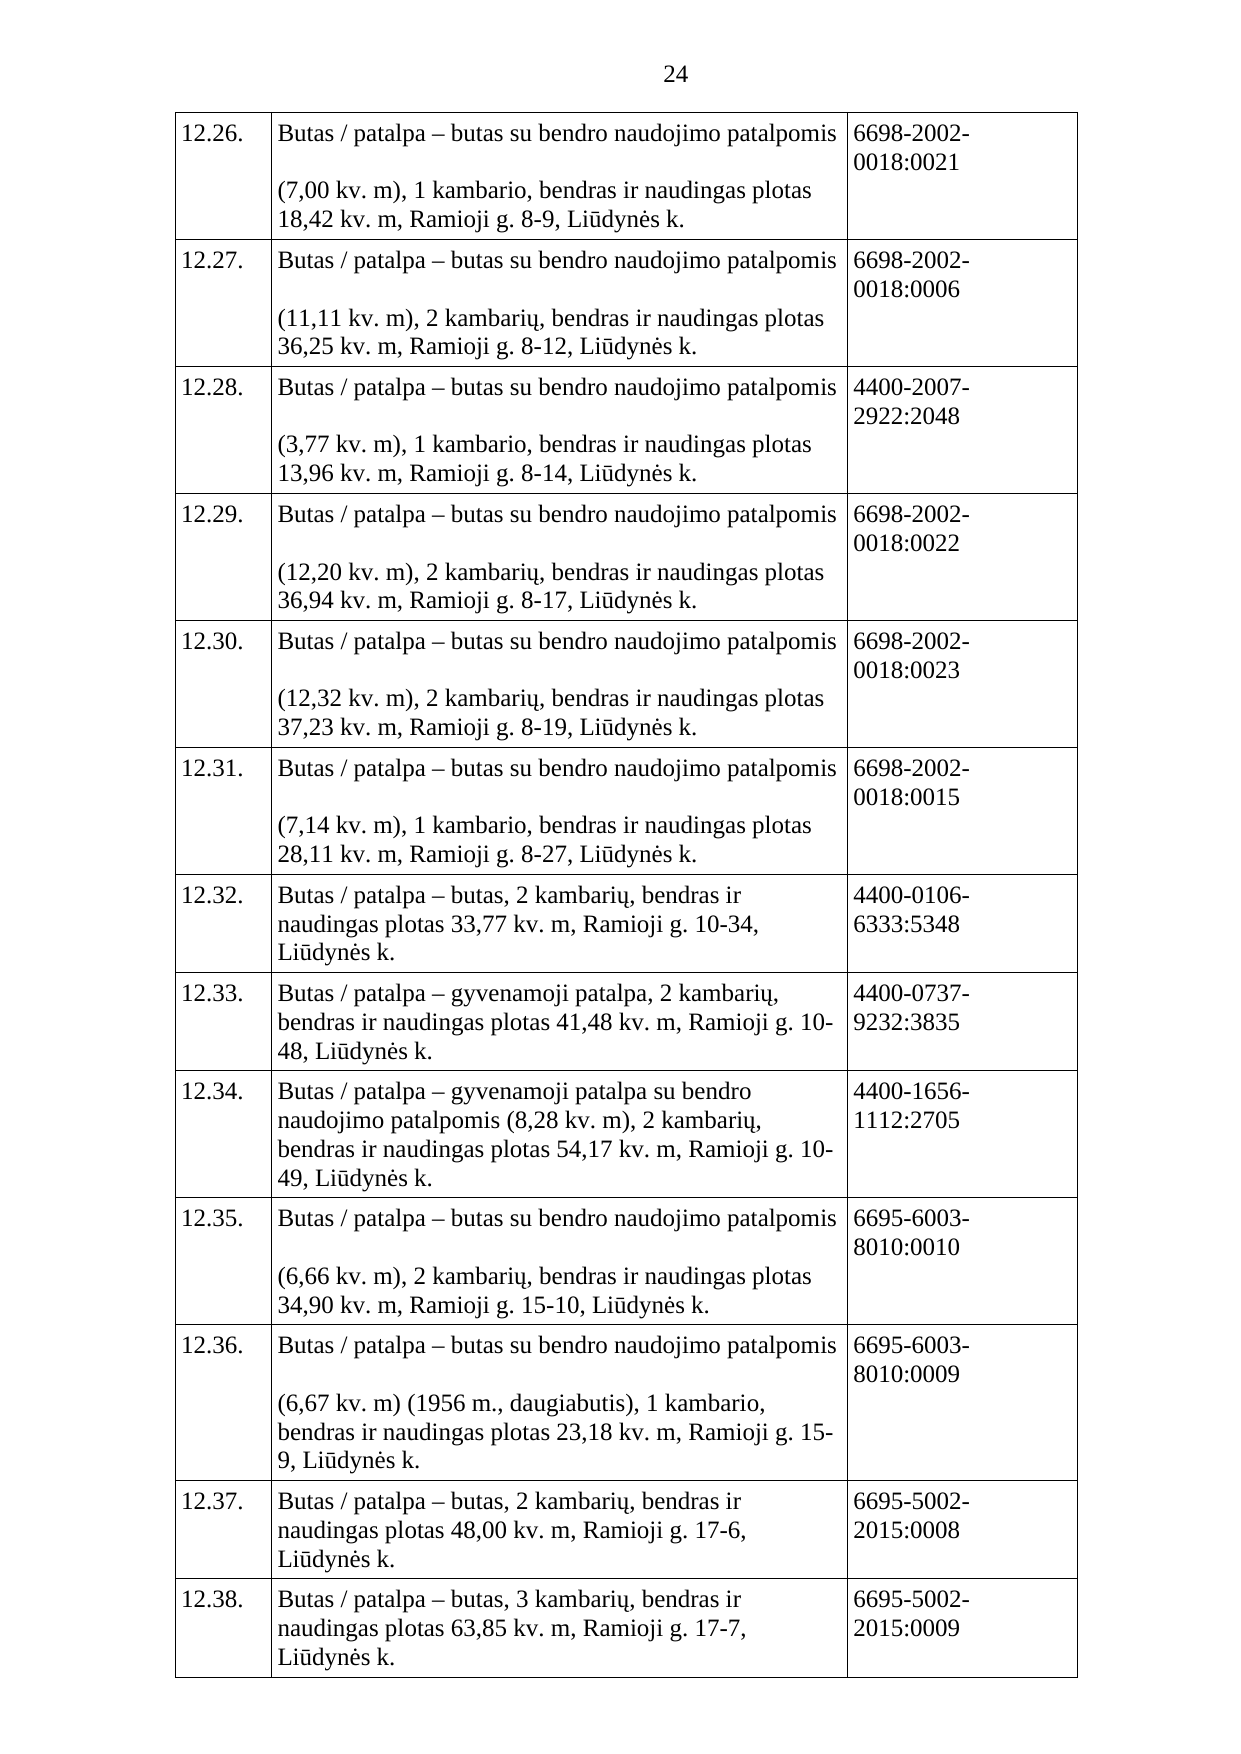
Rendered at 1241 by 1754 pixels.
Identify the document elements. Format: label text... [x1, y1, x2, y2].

table_cell 4400-0106-6333:5348 [848, 875, 1077, 972]
table_cell 12.37. [176, 1481, 271, 1578]
table_cell 12.34. [176, 1071, 271, 1197]
table_cell Butas / patalpa – butas su bendro naudojimo patalpomis (3,77 kv. m), 1 kambario, bendras ir naudingas plotas 13,96 kv. m, Ramioji g. 8-14, Liūdynės k. [272, 367, 847, 493]
table_cell Butas / patalpa – butas su bendro naudojimo patalpomis (6,66 kv. m), 2 kambarių, bendras ir naudingas plotas 34,90 kv. m, Ramioji g. 15-10, Liūdynės k. [272, 1198, 847, 1324]
table_cell Butas / patalpa – butas su bendro naudojimo patalpomis (7,00 kv. m), 1 kambario, bendras ir naudingas plotas 18,42 kv. m, Ramioji g. 8-9, Liūdynės k. [272, 113, 847, 239]
table_cell 12.30. [176, 621, 271, 747]
table_cell Butas / patalpa – butas su bendro naudojimo patalpomis (11,11 kv. m), 2 kambarių, bendras ir naudingas plotas 36,25 kv. m, Ramioji g. 8-12, Liūdynės k. [272, 240, 847, 366]
table_cell 6698-2002-0018:0015 [848, 748, 1077, 874]
table_cell 6698-2002-0018:0023 [848, 621, 1077, 747]
table_cell Butas / patalpa – butas su bendro naudojimo patalpomis (12,20 kv. m), 2 kambarių, bendras ir naudingas plotas 36,94 kv. m, Ramioji g. 8-17, Liūdynės k. [272, 494, 847, 620]
table_cell Butas / patalpa – butas su bendro naudojimo patalpomis (12,32 kv. m), 2 kambarių, bendras ir naudingas plotas 37,23 kv. m, Ramioji g. 8-19, Liūdynės k. [272, 621, 847, 747]
table_cell Butas / patalpa – butas, 3 kambarių, bendras ir naudingas plotas 63,85 kv. m, Ramioji g. 17-7, Liūdynės k. [272, 1579, 847, 1676]
table_cell 12.26. [176, 113, 271, 239]
table_cell 6695-6003-8010:0009 [848, 1325, 1077, 1480]
table_cell 6695-5002-2015:0008 [848, 1481, 1077, 1578]
table_cell Butas / patalpa – butas su bendro naudojimo patalpomis (7,14 kv. m), 1 kambario, bendras ir naudingas plotas 28,11 kv. m, Ramioji g. 8-27, Liūdynės k. [272, 748, 847, 874]
table_cell 6695-5002-2015:0009 [848, 1579, 1077, 1676]
table_cell Butas / patalpa – butas, 2 kambarių, bendras ir naudingas plotas 48,00 kv. m, Ramioji g. 17-6, Liūdynės k. [272, 1481, 847, 1578]
table_cell 12.31. [176, 748, 271, 874]
table_cell 4400-0737-9232:3835 [848, 973, 1077, 1070]
table_cell Butas / patalpa – gyvenamoji patalpa, 2 kambarių, bendras ir naudingas plotas 41,48 kv. m, Ramioji g. 10-48, Liūdynės k. [272, 973, 847, 1070]
table_cell 12.36. [176, 1325, 271, 1480]
table_cell 12.28. [176, 367, 271, 493]
table_cell 12.38. [176, 1579, 271, 1676]
table_cell 12.33. [176, 973, 271, 1070]
table_cell 6698-2002-0018:0021 [848, 113, 1077, 239]
table_cell 4400-1656-1112:2705 [848, 1071, 1077, 1197]
table_cell 6695-6003-8010:0010 [848, 1198, 1077, 1324]
table_cell 12.35. [176, 1198, 271, 1324]
table_cell 6698-2002-0018:0022 [848, 494, 1077, 620]
table_cell Butas / patalpa – butas su bendro naudojimo patalpomis (6,67 kv. m) (1956 m., daugiabutis), 1 kambario, bendras ir naudingas plotas 23,18 kv. m, Ramioji g. 15-9, Liūdynės k. [272, 1325, 847, 1480]
table_cell 12.29. [176, 494, 271, 620]
table_cell Butas / patalpa – gyvenamoji patalpa su bendro naudojimo patalpomis (8,28 kv. m), 2 kambarių, bendras ir naudingas plotas 54,17 kv. m, Ramioji g. 10-49, Liūdynės k. [272, 1071, 847, 1197]
table_cell 12.32. [176, 875, 271, 972]
table_cell Butas / patalpa – butas, 2 kambarių, bendras ir naudingas plotas 33,77 kv. m, Ramioji g. 10-34, Liūdynės k. [272, 875, 847, 972]
table_cell 6698-2002-0018:0006 [848, 240, 1077, 366]
table_cell 4400-2007-2922:2048 [848, 367, 1077, 493]
table_cell 12.27. [176, 240, 271, 366]
